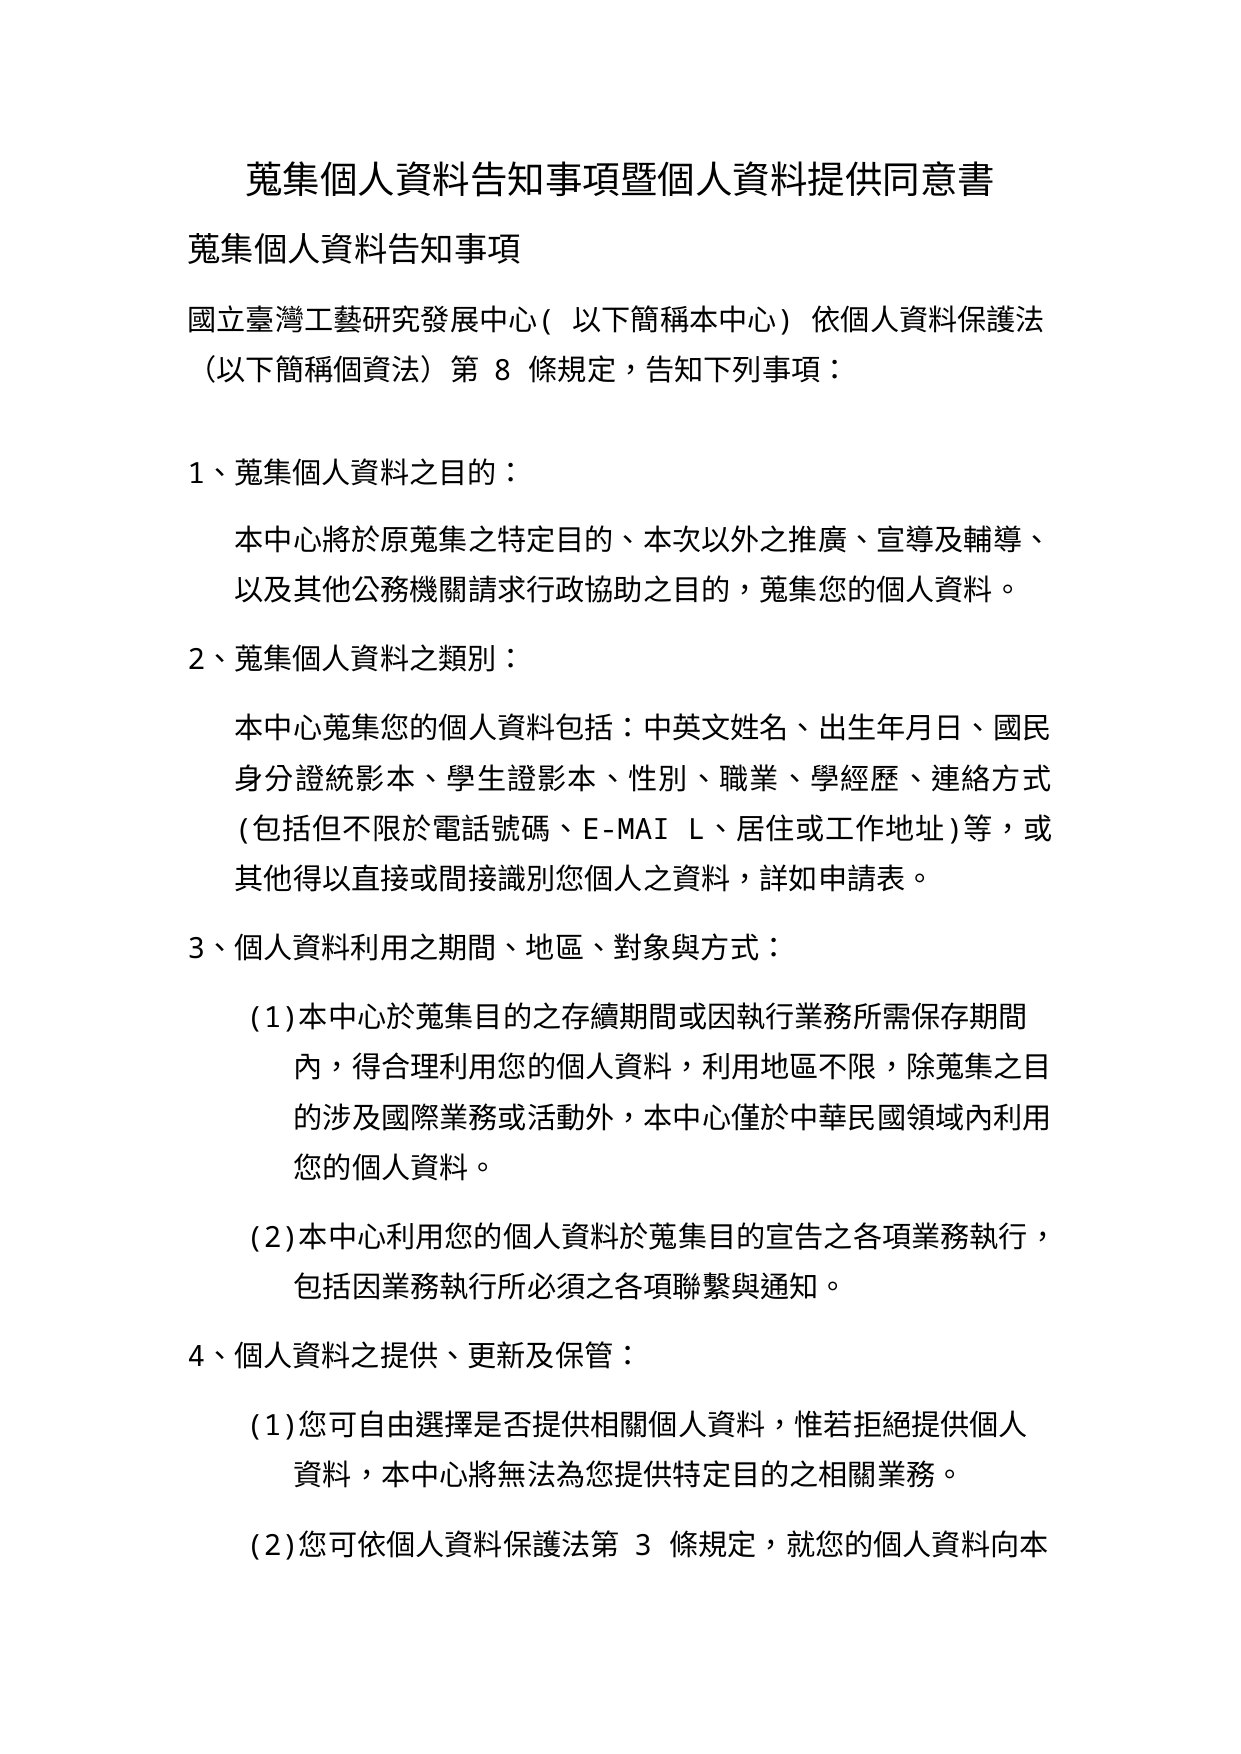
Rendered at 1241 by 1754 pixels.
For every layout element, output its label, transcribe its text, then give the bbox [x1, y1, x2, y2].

text 2、蒐集個人資料之類別： [187, 630, 1053, 680]
text (2)您可依個人資料保護法第 3 條規定，就您的個人資料向本 [246, 1515, 1053, 1565]
text 國立臺灣工藝研究發展中心( 以下簡稱本中心) 依個人資料保護法（以下簡稱個資法）第 8 條規定，告知下列事項： [187, 290, 1053, 391]
text (1)您可自由選擇是否提供相關個人資料，惟若拒絕提供個人資料，本中心將無法為您提供特定目的之相關業務。 [246, 1396, 1053, 1496]
text 本中心將於原蒐集之特定目的、本次以外之推廣、宣導及輔導、以及其他公務機關請求行政協助之目的，蒐集您的個人資料。 [234, 510, 1053, 611]
text (2)本中心利用您的個人資料於蒐集目的宣告之各項業務執行，包括因業務執行所必須之各項聯繫與通知。 [246, 1207, 1053, 1308]
list 1、蒐集個人資料之目的： [187, 449, 1053, 492]
text 本中心蒐集您的個人資料包括：中英文姓名、出生年月日、國民身分證統影本、學生證影本、性別、職業、學經歷、連絡方式(包括但不限於電話號碼、E-MAI L、居住或工作地址)等，或其他得以直接或間接識別您個人之資料，詳如申請表。 [234, 699, 1053, 899]
text 蒐集個人資料告知事項 [187, 223, 1053, 271]
text 蒐集個人資料告知事項暨個人資料提供同意書 [187, 150, 1053, 204]
text (1)本中心於蒐集目的之存續期間或因執行業務所需保存期間內，得合理利用您的個人資料，利用地區不限，除蒐集之目的涉及國際業務或活動外，本中心僅於中華民國領域內利用您的個人資料。 [246, 987, 1053, 1188]
text 3、個人資料利用之期間、地區、對象與方式： [187, 918, 1053, 969]
text 4、個人資料之提供、更新及保管： [187, 1326, 1053, 1377]
